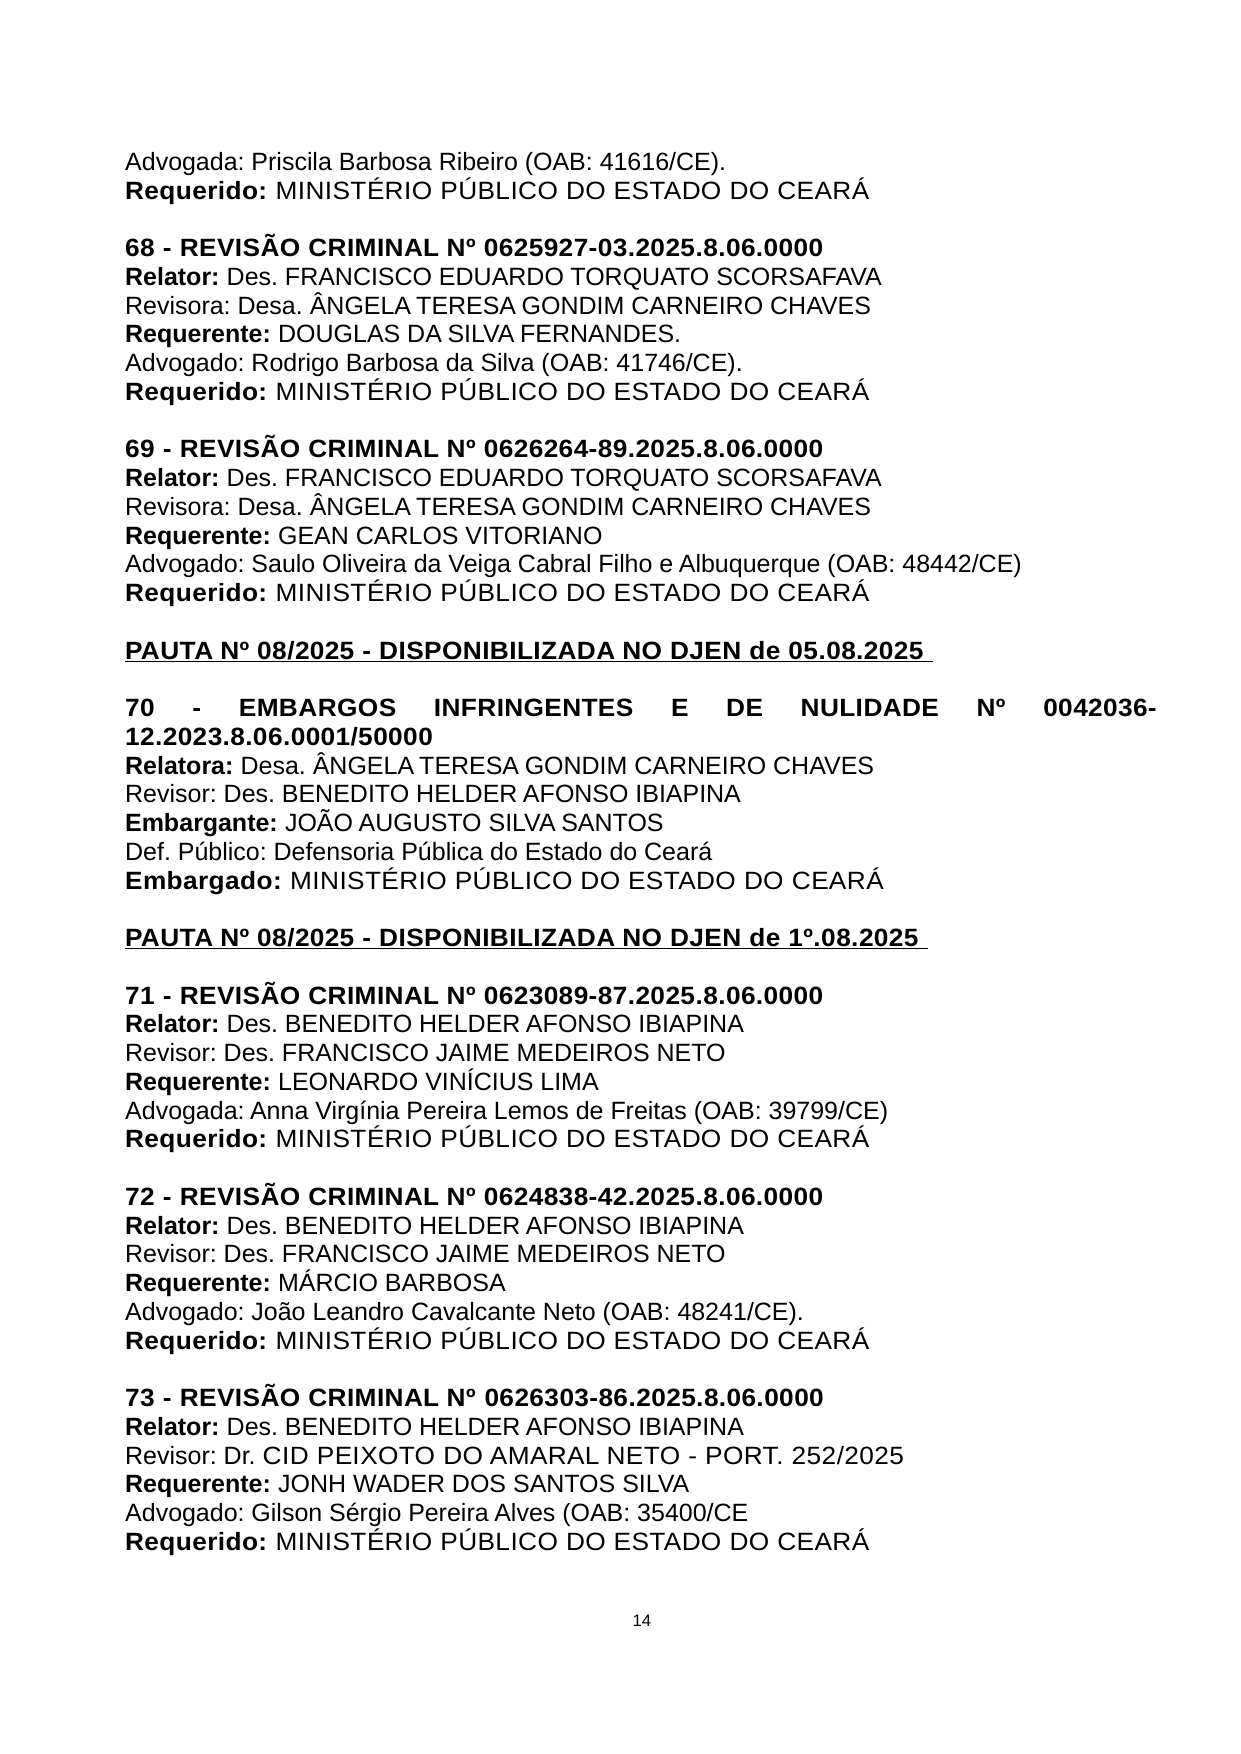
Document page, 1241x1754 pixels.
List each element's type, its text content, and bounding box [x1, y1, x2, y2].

text Def. Público: Defensoria Pública do Estado do Ceará [125, 837, 1158, 866]
text Requerido: MINISTÉRIO PÚBLICO DO ESTADO DO CEARÁ [125, 176, 1158, 204]
text Relatora: Desa. ÂNGELA TERESA GONDIM CARNEIRO CHAVES [125, 751, 1158, 779]
text Embargante: JOÃO AUGUSTO SILVA SANTOS [125, 808, 1158, 837]
text Relator: Des. BENEDITO HELDER AFONSO IBIAPINA [125, 1412, 1158, 1441]
text Advogada: Priscila Barbosa Ribeiro (OAB: 41616/CE). [125, 147, 1158, 176]
text Revisora: Desa. ÂNGELA TERESA GONDIM CARNEIRO CHAVES [125, 492, 1158, 521]
text Revisor: Des. BENEDITO HELDER AFONSO IBIAPINA [125, 779, 1158, 808]
text Revisor: Dr. CID PEIXOTO DO AMARAL NETO - PORT. 252/2025 [125, 1441, 1158, 1469]
text Requerido: MINISTÉRIO PÚBLICO DO ESTADO DO CEARÁ [125, 1326, 1158, 1354]
text Advogada: Anna Virgínia Pereira Lemos de Freitas (OAB: 39799/CE) [125, 1096, 1158, 1124]
text Requerente: MÁRCIO BARBOSA [125, 1268, 1158, 1297]
text Revisor: Des. FRANCISCO JAIME MEDEIROS NETO [125, 1038, 1158, 1067]
text Requerente: LEONARDO VINÍCIUS LIMA [125, 1067, 1158, 1096]
text Advogado: Saulo Oliveira da Veiga Cabral Filho e Albuquerque (OAB: 48442/CE) [125, 549, 1158, 578]
text Requerido: MINISTÉRIO PÚBLICO DO ESTADO DO CEARÁ [125, 377, 1158, 406]
text Requerente: GEAN CARLOS VITORIANO [125, 521, 1158, 549]
text 73 - REVISÃO CRIMINAL Nº 0626303-86.2025.8.06.0000 [125, 1383, 1158, 1412]
text Relator: Des. FRANCISCO EDUARDO TORQUATO SCORSAFAVA [125, 262, 1158, 291]
text 69 - REVISÃO CRIMINAL Nº 0626264-89.2025.8.06.0000 [125, 434, 1158, 463]
text 72 - REVISÃO CRIMINAL Nº 0624838-42.2025.8.06.0000 [125, 1182, 1158, 1211]
text Embargado: MINISTÉRIO PÚBLICO DO ESTADO DO CEARÁ [125, 866, 1158, 894]
text Relator: Des. BENEDITO HELDER AFONSO IBIAPINA [125, 1211, 1158, 1239]
text 68 - REVISÃO CRIMINAL Nº 0625927-03.2025.8.06.0000 [125, 233, 1158, 262]
text Advogado: Rodrigo Barbosa da Silva (OAB: 41746/CE). [125, 348, 1158, 377]
text Requerido: MINISTÉRIO PÚBLICO DO ESTADO DO CEARÁ [125, 1527, 1158, 1556]
text Requerido: MINISTÉRIO PÚBLICO DO ESTADO DO CEARÁ [125, 1124, 1158, 1153]
text Revisora: Desa. ÂNGELA TERESA GONDIM CARNEIRO CHAVES [125, 291, 1158, 319]
text Requerente: DOUGLAS DA SILVA FERNANDES. [125, 319, 1158, 348]
text PAUTA Nº 08/2025 - DISPONIBILIZADA NO DJEN de 1º.08.2025 [125, 923, 1158, 952]
text Advogado: João Leandro Cavalcante Neto (OAB: 48241/CE). [125, 1297, 1158, 1326]
text 71 - REVISÃO CRIMINAL Nº 0623089-87.2025.8.06.0000 [125, 981, 1158, 1009]
text Revisor: Des. FRANCISCO JAIME MEDEIROS NETO [125, 1239, 1158, 1268]
text PAUTA Nº 08/2025 - DISPONIBILIZADA NO DJEN de 05.08.2025 [125, 636, 1158, 664]
text Requerido: MINISTÉRIO PÚBLICO DO ESTADO DO CEARÁ [125, 578, 1158, 607]
text 70 - EMBARGOS INFRINGENTES E DE NULIDADE Nº 0042036-12.2023.8.06.0001/50000 [125, 693, 1158, 751]
text Relator: Des. BENEDITO HELDER AFONSO IBIAPINA [125, 1009, 1158, 1038]
text Relator: Des. FRANCISCO EDUARDO TORQUATO SCORSAFAVA [125, 463, 1158, 492]
text Advogado: Gilson Sérgio Pereira Alves (OAB: 35400/CE [125, 1498, 1158, 1527]
text Requerente: JONH WADER DOS SANTOS SILVA [125, 1469, 1158, 1498]
